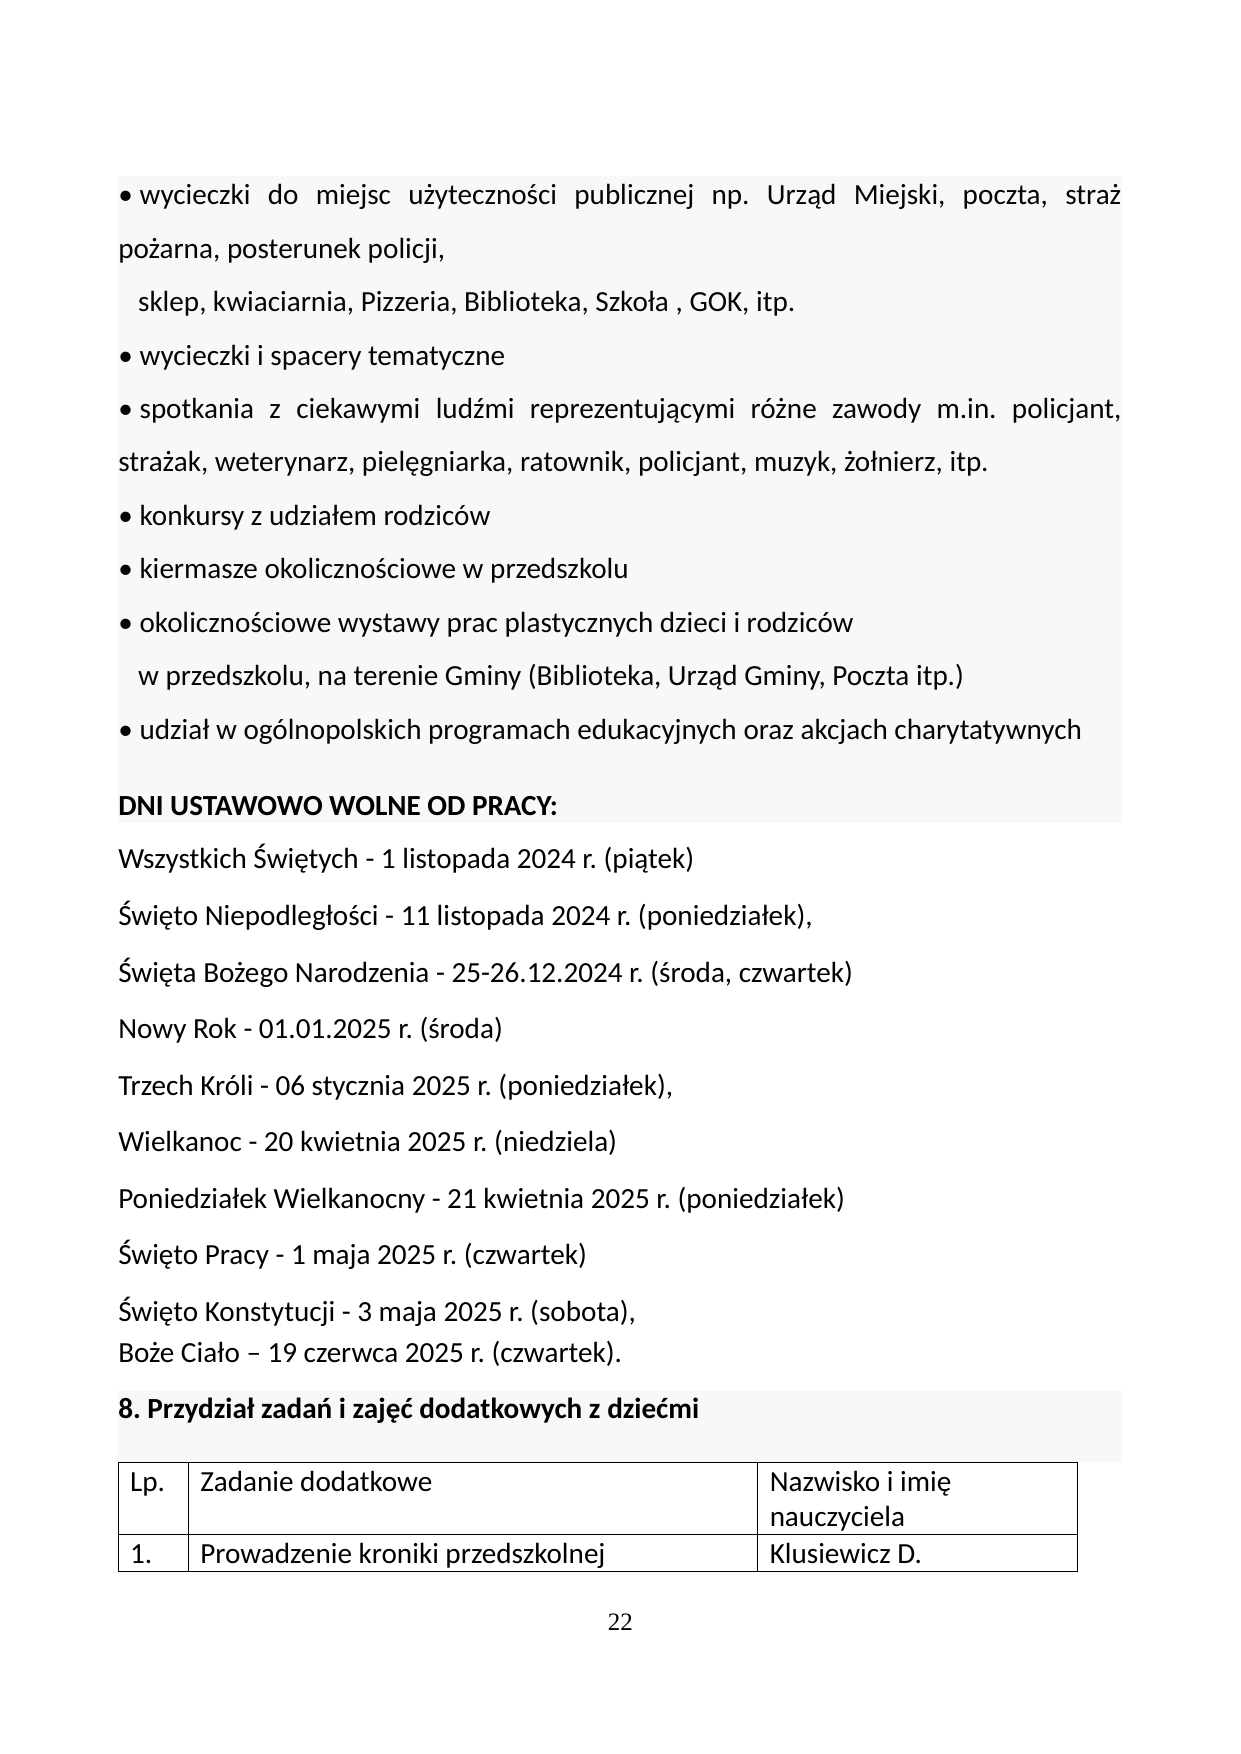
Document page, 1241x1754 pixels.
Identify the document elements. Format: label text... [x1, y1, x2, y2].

text Święto Konstytucji - 3 maja 2025 r. (sobota), Boże Ciało – 19 czerwca 2025 r. (czwartek). [118, 1293, 1122, 1369]
text Święto Pracy - 1 maja 2025 r. (czwartek) [118, 1236, 1122, 1272]
text • kiermasze okolicznościowe w przedszkolu [118, 550, 1122, 586]
text w przedszkolu, na terenie Gminy (Biblioteka, Urząd Gminy, Poczta itp.) [118, 657, 1122, 693]
text Trzech Króli - 06 stycznia 2025 r. (poniedziałek), [118, 1067, 1122, 1102]
text • udział w ogólnopolskich programach edukacyjnych oraz akcjach charytatywnych [118, 711, 1122, 746]
text Święta Bożego Narodzenia - 25-26.12.2024 r. (środa, czwartek) [118, 954, 1122, 989]
text Wielkanoc - 20 kwietnia 2025 r. (niedziela) [118, 1123, 1122, 1159]
table_header Nazwisko i imię nauczyciela [758, 1463, 1077, 1534]
text Poniedziałek Wielkanocny - 21 kwietnia 2025 r. (poniedziałek) [118, 1180, 1122, 1216]
text • okolicznościowe wystawy prac plastycznych dzieci i rodziców [118, 604, 1122, 639]
table_cell 1. [119, 1535, 188, 1571]
text Wszystkich Świętych - 1 listopada 2024 r. (piątek) [118, 841, 1122, 876]
text Święto Niepodległości - 11 listopada 2024 r. (poniedziałek), [118, 897, 1122, 933]
table_cell Prowadzenie kroniki przedszkolnej [189, 1535, 757, 1571]
text • spotkania z ciekawymi ludźmi reprezentującymi różne zawody m.in. policjant, strażak, weterynarz, pielęgniarka, ratownik, policjant, muzyk, żołnierz, itp. [118, 390, 1122, 479]
text • konkursy z udziałem rodziców [118, 497, 1122, 533]
table_header Zadanie dodatkowe [189, 1463, 757, 1534]
text sklep, kwiaciarnia, Pizzeria, Biblioteka, Szkoła , GOK, itp. [118, 283, 1122, 319]
text DNI USTAWOWO WOLNE OD PRACY: [118, 787, 1122, 823]
table_cell Klusiewicz D. [758, 1535, 1077, 1571]
text • wycieczki i spacery tematyczne [118, 337, 1122, 372]
text Nowy Rok - 01.01.2025 r. (środa) [118, 1010, 1122, 1046]
text • wycieczki do miejsc użyteczności publicznej np. Urząd Miejski, poczta, straż pożarna, posterunek policji, [118, 176, 1122, 265]
text 8. Przydział zadań i zajęć dodatkowych z dziećmi [118, 1391, 1122, 1426]
table_header Lp. [119, 1463, 188, 1534]
